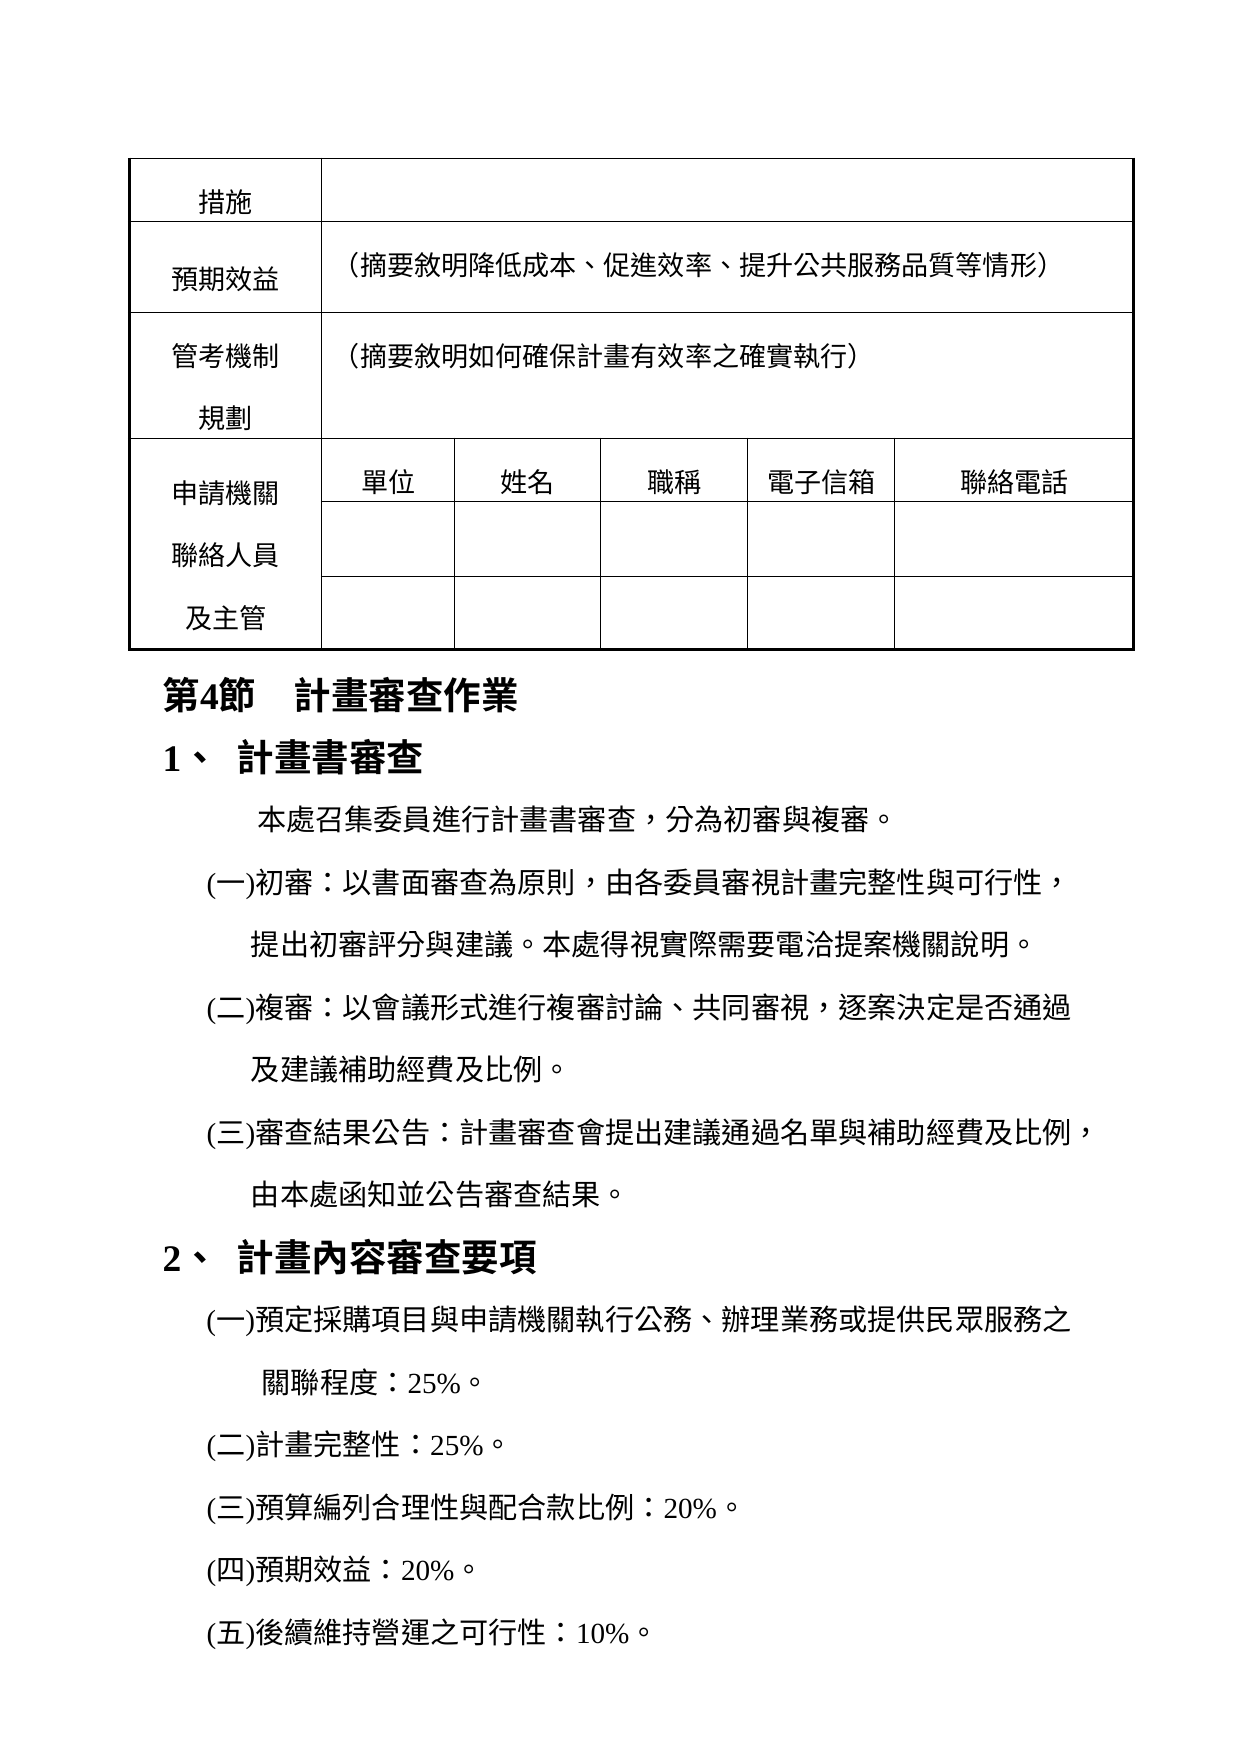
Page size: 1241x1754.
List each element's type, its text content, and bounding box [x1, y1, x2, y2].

list 計畫審查作業 [162, 651, 1078, 714]
text (一)初審：以書面審查為原則，由各委員審視計畫完整性與可行性，提出初審評分與建議。本處得視實際需要電洽提案機關說明。 [206, 839, 1078, 964]
table_cell [455, 577, 600, 648]
table_cell 電子信箱 [748, 439, 894, 501]
table_cell 姓名 [455, 439, 600, 501]
table_cell [322, 159, 1132, 221]
text (二)複審：以會議形式進行複審討論、共同審視，逐案決定是否通過及建議補助經費及比例。 [206, 964, 1078, 1089]
table_cell （摘要敘明降低成本、促進效率、提升公共服務品質等情形） [322, 222, 1132, 312]
text (五)後續維持營運之可行性：10%。 [206, 1589, 1078, 1651]
table_cell [895, 577, 1132, 648]
table_cell 聯絡電話 [895, 439, 1132, 501]
table_cell [748, 502, 894, 576]
table_cell 措施 [131, 159, 321, 221]
text 本處召集委員進行計畫書審查，分為初審與複審。 [257, 776, 1078, 839]
table_cell [601, 502, 747, 576]
table_cell （摘要敘明如何確保計畫有效率之確實執行） [322, 313, 1132, 438]
table_cell 申請機關 聯絡人員 及主管 [131, 439, 321, 648]
table_cell 職稱 [601, 439, 747, 501]
text (一)預定採購項目與申請機關執行公務、辦理業務或提供民眾服務之關聯程度：25%。 [206, 1276, 1078, 1401]
text (四)預期效益：20%。 [206, 1526, 1078, 1589]
table_cell 單位 [322, 439, 454, 501]
table_cell 預期效益 [131, 222, 321, 312]
text (三)預算編列合理性與配合款比例：20%。 [206, 1464, 1078, 1526]
table_cell [322, 502, 454, 576]
text (二)計畫完整性：25%。 [206, 1401, 1078, 1464]
table_cell [748, 577, 894, 648]
list 計畫書審查 [162, 714, 1078, 776]
list 計畫內容審查要項 [162, 1214, 1078, 1276]
table_cell [322, 577, 454, 648]
table_cell [895, 502, 1132, 576]
table_cell [455, 502, 600, 576]
table_cell [601, 577, 747, 648]
table_cell 管考機制 規劃 [131, 313, 321, 438]
text (三)審查結果公告：計畫審查會提出建議通過名單與補助經費及比例，由本處函知並公告審查結果。 [206, 1089, 1078, 1214]
